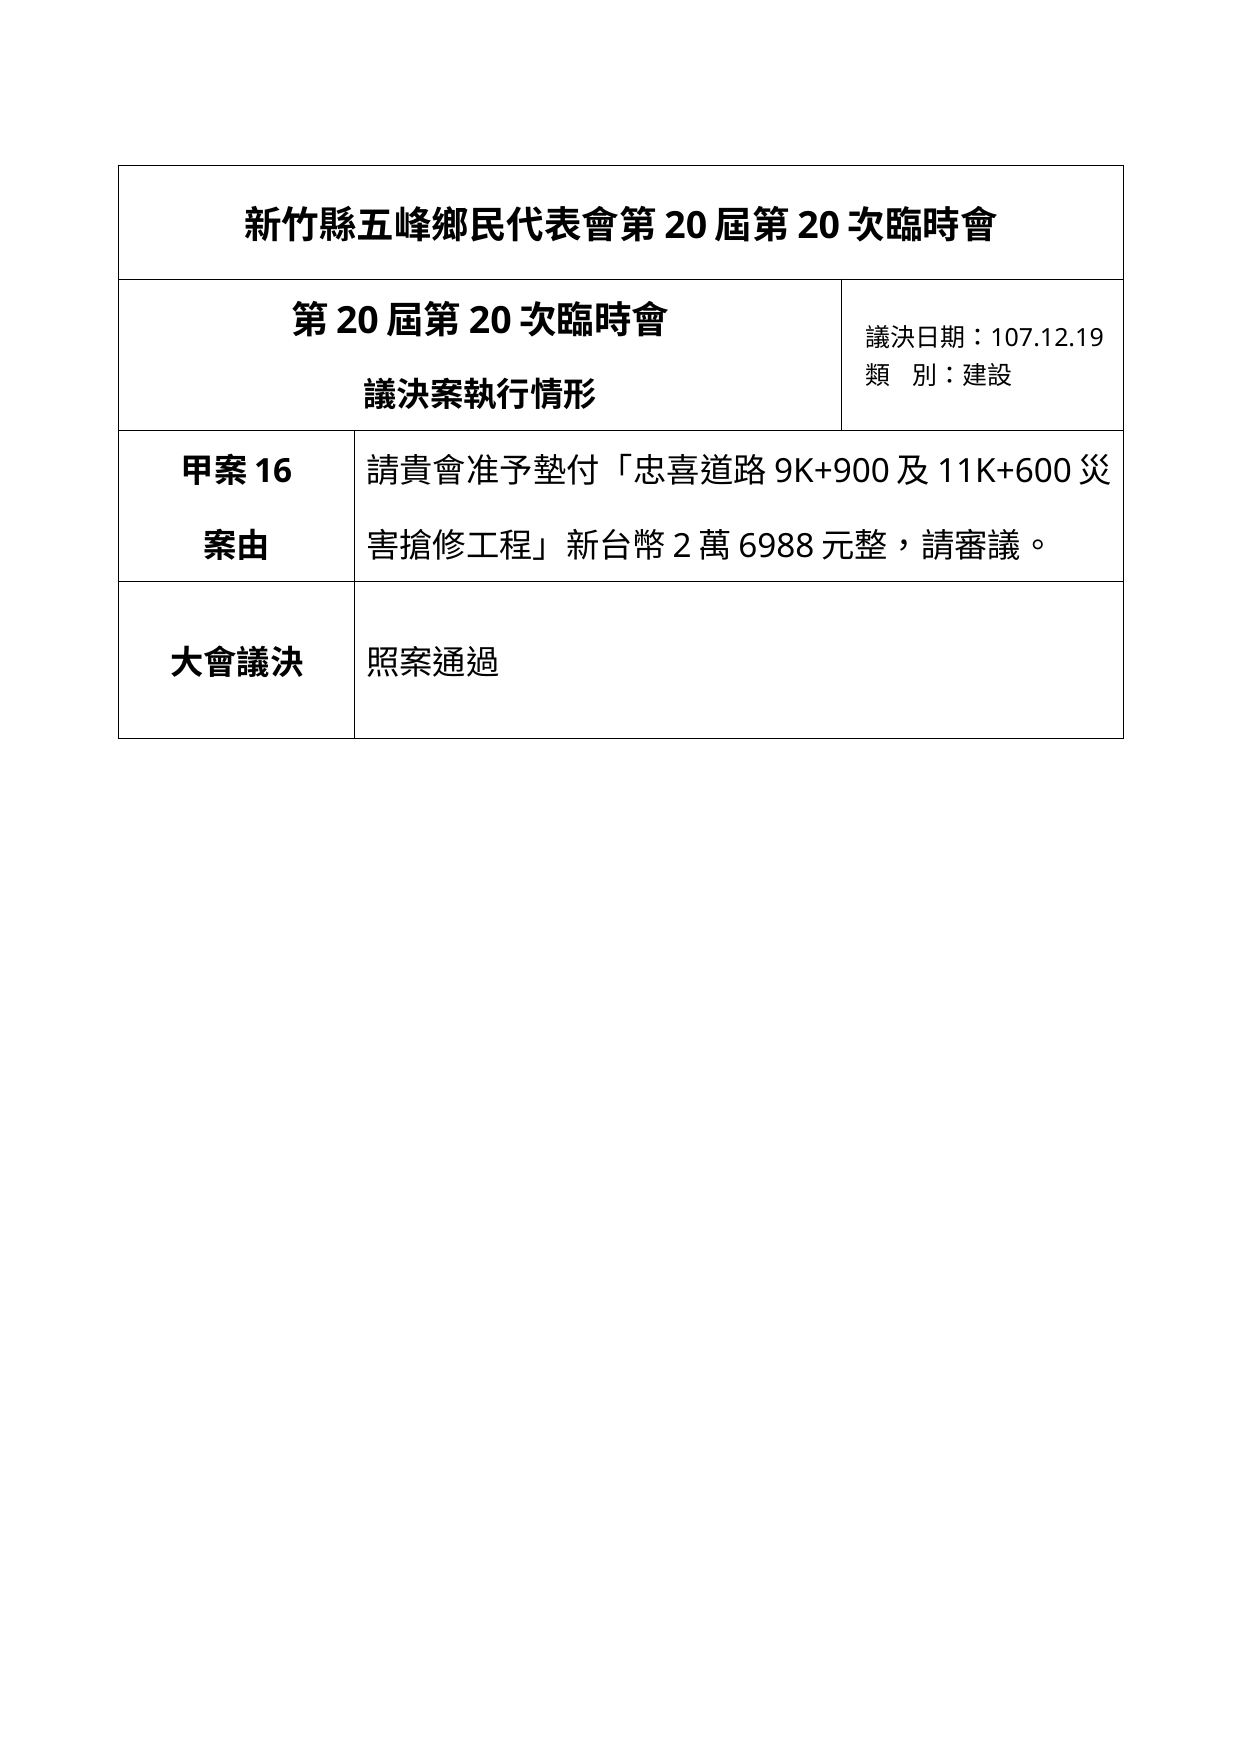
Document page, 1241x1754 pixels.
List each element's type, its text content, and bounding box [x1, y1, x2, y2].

table_cell 照案通過 [355, 582, 1123, 738]
table_header 新竹縣五峰鄉民代表會第20屆第20次臨時會 [119, 166, 1123, 278]
table_cell 第20屆第20次臨時會 議決案執行情形 [119, 280, 841, 429]
table_cell 甲案16 案由 [119, 431, 354, 581]
table_cell 大會議決 [119, 582, 354, 738]
table_cell 議決日期：107.12.19 類 別：建設 [842, 280, 1123, 429]
table_cell 請貴會准予墊付「忠喜道路9K+900及11K+600災害搶修工程」新台幣2萬6988元整，請審議。 [355, 431, 1123, 581]
